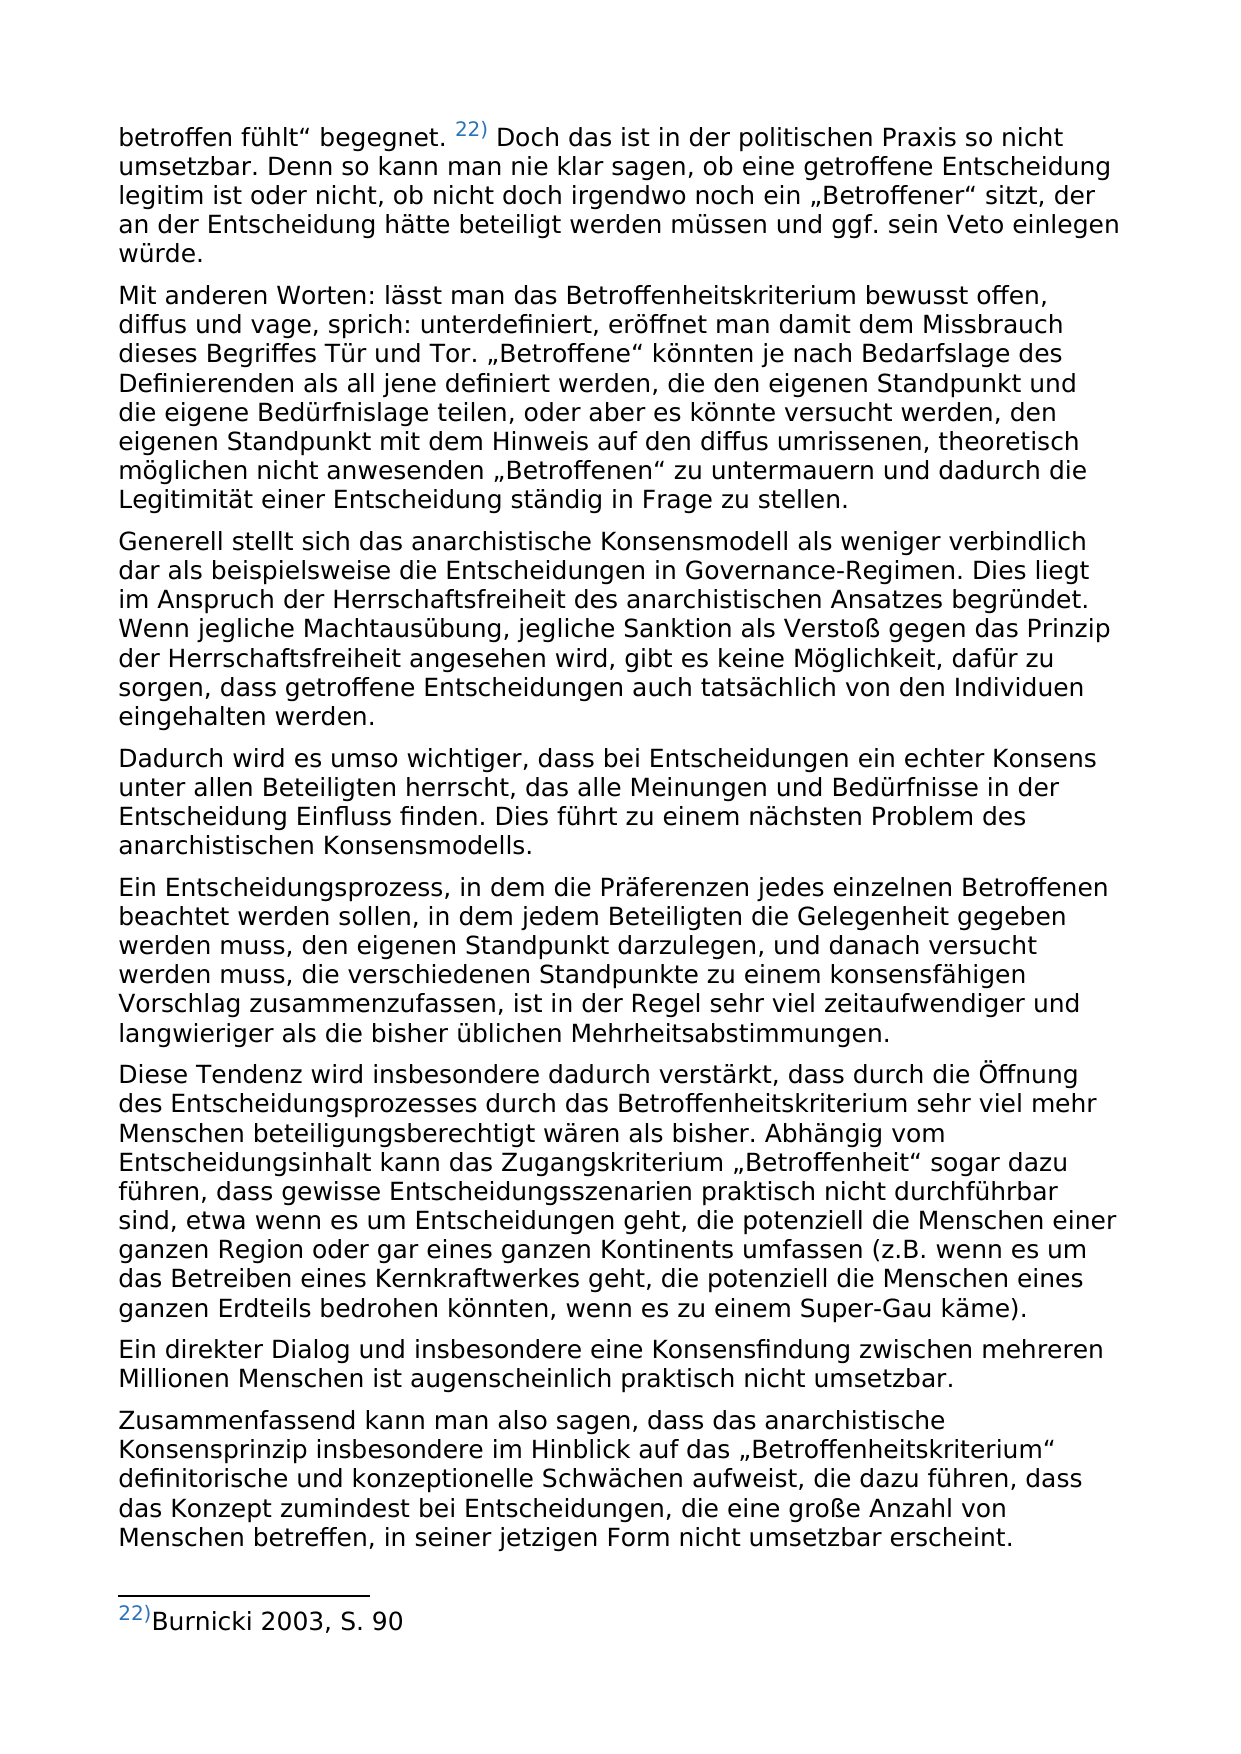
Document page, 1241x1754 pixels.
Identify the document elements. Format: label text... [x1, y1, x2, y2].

text Diese Tendenz wird insbesondere dadurch verstärkt, dass durch die Öffnung des Entscheidungsprozesses durch das Betroffenheitskriterium sehr viel mehr Menschen beteiligungsberechtigt wären als bisher. Abhängig vom Entscheidungsinhalt kann das Zugangskriterium „Betroffenheit“ sogar dazu führen, dass gewisse Entscheidungsszenarien praktisch nicht durchführbar sind, etwa wenn es um Entscheidungen geht, die potenziell die Menschen einer ganzen Region oder gar eines ganzen Kontinents umfassen (z.B. wenn es um das Betreiben eines Kernkraftwerkes geht, die potenziell die Menschen eines ganzen Erdteils bedrohen könnten, wenn es zu einem Super-Gau käme). [118, 1061, 1122, 1323]
text betroffen fühlt“ begegnet. Doch das ist in der politischen Praxis so nicht umsetzbar. Denn so kann man nie klar sagen, ob eine getroffene Entscheidung legitim ist oder nicht, ob nicht doch irgendwo noch ein „Betroffener“ sitzt, der an der Entscheidung hätte beteiligt werden müssen und ggf. sein Veto einlegen würde. [118, 118, 1122, 269]
text Generell stellt sich das anarchistische Konsensmodell als weniger verbindlich dar als beispielsweise die Entscheidungen in Governance-Regimen. Dies liegt im Anspruch der Herrschaftsfreiheit des anarchistischen Ansatzes begründet. Wenn jegliche Machtausübung, jegliche Sanktion als Verstoß gegen das Prinzip der Herrschaftsfreiheit angesehen wird, gibt es keine Möglichkeit, dafür zu sorgen, dass getroffene Entscheidungen auch tatsächlich von den Individuen eingehalten werden. [118, 527, 1122, 731]
text Mit anderen Worten: lässt man das Betroffenheitskriterium bewusst offen, diffus und vage, sprich: unterdefiniert, eröffnet man damit dem Missbrauch dieses Begriffes Tür und Tor. „Betroffene“ könnten je nach Bedarfslage des Definierenden als all jene definiert werden, die den eigenen Standpunkt und die eigene Bedürfnislage teilen, oder aber es könnte versucht werden, den eigenen Standpunkt mit dem Hinweis auf den diffus umrissenen, theoretisch möglichen nicht anwesenden „Betroffenen“ zu untermauern und dadurch die Legitimität einer Entscheidung ständig in Frage zu stellen. [118, 281, 1122, 515]
text Ein direkter Dialog und insbesondere eine Konsensfindung zwischen mehreren Millionen Menschen ist augenscheinlich praktisch nicht umsetzbar. [118, 1336, 1122, 1394]
text Dadurch wird es umso wichtiger, dass bei Entscheidungen ein echter Konsens unter allen Beteiligten herrscht, das alle Meinungen und Bedürfnisse in der Entscheidung Einfluss finden. Dies führt zu einem nächsten Problem des anarchistischen Konsensmodells. [118, 744, 1122, 861]
text Ein Entscheidungsprozess, in dem die Präferenzen jedes einzelnen Betroffenen beachtet werden sollen, in dem jedem Beteiligten die Gelegenheit gegeben werden muss, den eigenen Standpunkt darzulegen, und danach versucht werden muss, die verschiedenen Standpunkte zu einem konsensfähigen Vorschlag zusammenzufassen, ist in der Regel sehr viel zeitaufwendiger und langwieriger als die bisher üblichen Mehrheitsabstimmungen. [118, 873, 1122, 1048]
text Burnicki 2003, S. 90 [118, 1602, 1122, 1636]
text Zusammenfassend kann man also sagen, dass das anarchistische Konsensprinzip insbesondere im Hinblick auf das „Betroffenheitskriterium“ definitorische und konzeptionelle Schwächen aufweist, die dazu führen, dass das Konzept zumindest bei Entscheidungen, die eine große Anzahl von Menschen betreffen, in seiner jetzigen Form nicht umsetzbar erscheint. [118, 1406, 1122, 1552]
